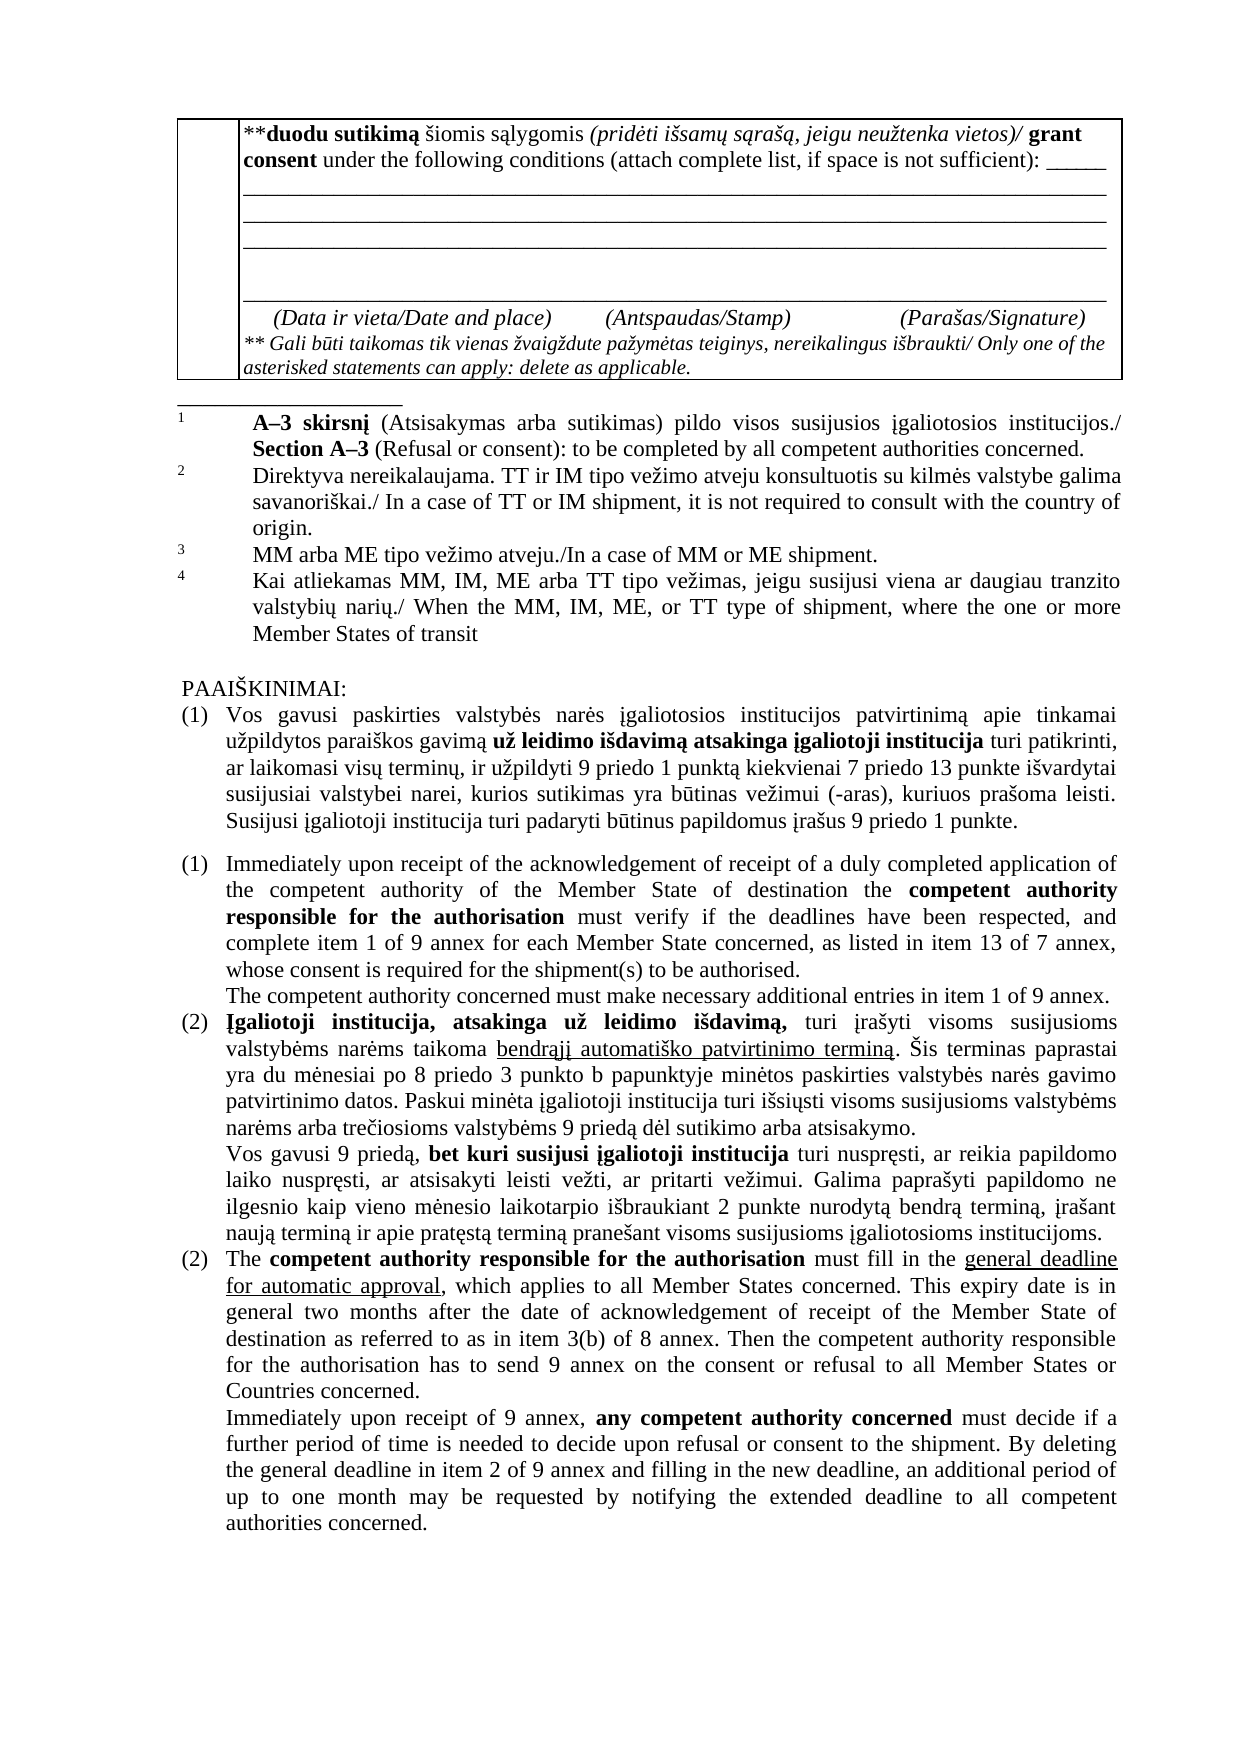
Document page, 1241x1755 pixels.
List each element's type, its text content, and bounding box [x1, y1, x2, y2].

table_cell (1) [177, 701, 221, 850]
text 2 Direktyva nereikalaujama. TT ir IM tipo vežimo atveju konsultuotis su kilmės valstybe galima savanoriškai./ In a case of TT or IM shipment, it is not required to consult with the country of origin. [177, 462, 1122, 541]
table_cell (1) [177, 850, 221, 1008]
table_cell Immediately upon receipt of the acknowledgement of receipt of a duly completed application of the competent authority of the Member State of destination the competent authority responsible for the authorisation must verify if the deadlines have been respected, and complete item 1 of 9 annex for each Member State concerned, as listed in item 13 of 7 annex, whose consent is required for the shipment(s) to be authorised. The competent authority concerned must make necessary additional entries in item 1 of 9 annex. [221, 850, 1122, 1008]
table_header PAAIŠKINIMAI: [177, 675, 1122, 701]
table_cell [178, 120, 238, 379]
table_cell **duodu sutikimą šiomis sąlygomis (pridėti išsamų sąrašą, jeigu neužtenka vietos)/ grant consent under the following conditions (attach complete list, if space is not sufficient): _ _ _ _ (Data ir vieta/Date and place) (Antspaudas/Stamp) (Parašas/Signature) ** Gali būti taikomas tik vienas žvaigždute pažymėtas teiginys, nereikalingus išbraukti/ Only one of the asterisked statements can apply: delete as applicable. [240, 120, 1121, 379]
table_cell Įgaliotoji institucija, atsakinga už leidimo išdavimą, turi įrašyti visoms susijusioms valstybėms narėms taikoma bendrąjį automatiško patvirtinimo terminą. Šis terminas paprastai yra du mėnesiai po 8 priedo 3 punkto b papunktyje minėtos paskirties valstybės narės gavimo patvirtinimo datos. Paskui minėta įgaliotoji institucija turi išsiųsti visoms susijusioms valstybėms narėms arba trečiosioms valstybėms 9 priedą dėl sutikimo arba atsisakymo. Vos gavusi 9 priedą, bet kuri susijusi įgaliotoji institucija turi nuspręsti, ar reikia papildomo laiko nuspręsti, ar atsisakyti leisti vežti, ar pritarti vežimui. Galima paprašyti papildomo ne ilgesnio kaip vieno mėnesio laikotarpio išbraukiant 2 punkte nurodytą bendrą terminą, įrašant naują terminą ir apie pratęstą terminą pranešant visoms susijusioms įgaliotosioms institucijoms. [221, 1008, 1122, 1246]
table_cell Vos gavusi paskirties valstybės narės įgaliotosios institucijos patvirtinimą apie tinkamai užpildytos paraiškos gavimą už leidimo išdavimą atsakinga įgaliotoji institucija turi patikrinti, ar laikomasi visų terminų, ir užpildyti 9 priedo 1 punktą kiekvienai 7 priedo 13 punkte išvardytai susijusiai valstybei narei, kurios sutikimas yra būtinas vežimui (-aras), kuriuos prašoma leisti. Susijusi įgaliotoji institucija turi padaryti būtinus papildomus įrašus 9 priedo 1 punkte. [221, 701, 1122, 850]
table_cell (2) [177, 1008, 221, 1246]
table_cell (2) [177, 1246, 221, 1535]
text 4 Kai atliekamas MM, IM, ME arba TT tipo vežimas, jeigu susijusi viena ar daugiau tranzito valstybių narių./ When the MM, IM, ME, or TT type of shipment, where the one or more Member States of transit [177, 567, 1122, 646]
text 1 A–3 skirsnį (Atsisakymas arba sutikimas) pildo visos susijusios įgaliotosios institucijos./ Section A–3 (Refusal or consent): to be completed by all competent authorities concerned. [177, 409, 1122, 462]
text __________________ [177, 380, 1122, 409]
table_cell The competent authority responsible for the authorisation must fill in the general deadline for automatic approval, which applies to all Member States concerned. This expiry date is in general two months after the date of acknowledgement of receipt of the Member State of destination as referred to as in item 3(b) of 8 annex. Then the competent authority responsible for the authorisation has to send 9 annex on the consent or refusal to all Member States or Countries concerned. Immediately upon receipt of 9 annex, any competent authority concerned must decide if a further period of time is needed to decide upon refusal or consent to the shipment. By deleting the general deadline in item 2 of 9 annex and filling in the new deadline, an additional period of up to one month may be requested by notifying the extended deadline to all competent authorities concerned. [221, 1246, 1122, 1535]
text 3 MM arba ME tipo vežimo atveju./In a case of MM or ME shipment. [177, 541, 1122, 567]
